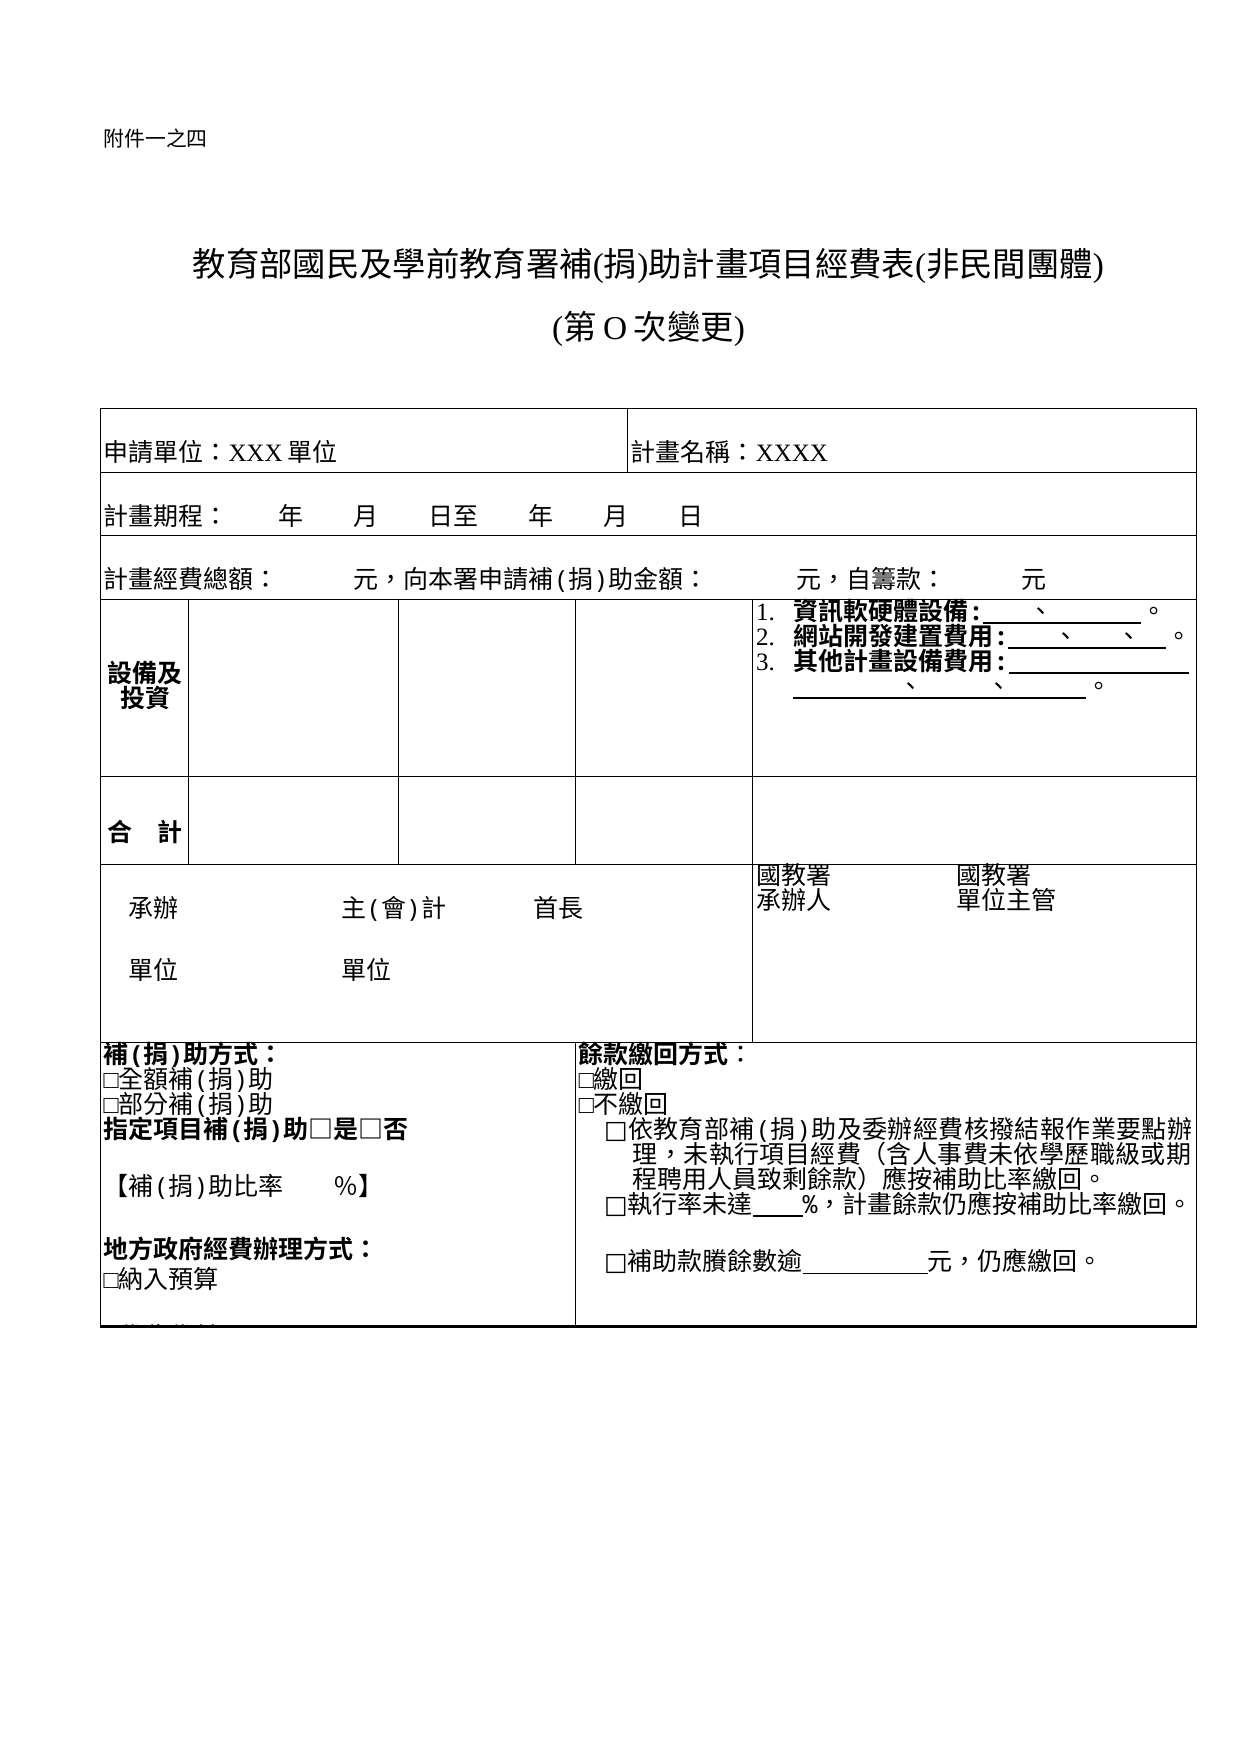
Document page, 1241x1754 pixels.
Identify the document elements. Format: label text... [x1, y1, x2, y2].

table_cell [189, 600, 398, 776]
table_cell 教育部國民及學前教育署補(捐)助計畫項目經費表(非民間團體) (第O次變更) [100, 158, 1196, 346]
table_cell 申請單位：XXX單位 [101, 409, 627, 472]
table_cell [576, 777, 752, 863]
table_cell [730, 346, 1111, 408]
table_cell [100, 346, 189, 408]
table_cell [1111, 346, 1196, 408]
table_cell 補(捐)助方式： □全額補(捐)助 □部分補(捐)助 指定項目補(捐)助□是□否 【補(捐)助比率 ％】 地方政府經費辦理方式： □納入預算 □代收代付 □非屬地方政府 [101, 1043, 575, 1325]
table_cell [753, 777, 1196, 863]
table_cell [189, 346, 399, 408]
table_header [730, 96, 1111, 158]
table_cell 資訊軟硬體設備: 、 。 網站開發建置費用: 、 、 。 其他計畫設備費用: 、 、 。 [753, 600, 1196, 776]
table_cell [399, 600, 575, 776]
table_cell [189, 777, 398, 863]
table_cell 計畫期程： 年 月 日至 年 月 日 [101, 473, 1196, 535]
table_cell 承辦 主(會)計 首長 單位 單位 [101, 865, 752, 1042]
table_cell [399, 777, 575, 863]
table_header [399, 96, 523, 158]
table_cell [399, 346, 523, 408]
table_header [1111, 96, 1196, 158]
table_cell [523, 346, 729, 408]
table_cell 國教署 國教署 承辦人 單位主管 [753, 865, 1196, 1042]
table_cell 計畫經費總額： 元，向本署申請補(捐)助金額： 元，自籌款： 元 [101, 536, 1196, 599]
table_cell 設備及投資 [101, 600, 188, 776]
table_header 附件一之四 [100, 96, 399, 158]
table_cell 計畫名稱：XXXX [628, 409, 1196, 472]
table_cell 餘款繳回方式： □繳回 □不繳回 □依教育部補(捐)助及委辦經費核撥結報作業要點辦理，未執行項目經費（含人事費未依學歷職級或期程聘用人員致剩餘款）應按補助比率繳回。 □執行率未達 %，計畫餘款仍應按補助比率繳回。 □補助款賸餘數逾 元，仍應繳回。 [576, 1043, 1196, 1325]
table_header [523, 96, 729, 158]
table_cell 合 計 [101, 777, 188, 863]
table_cell [576, 600, 752, 776]
